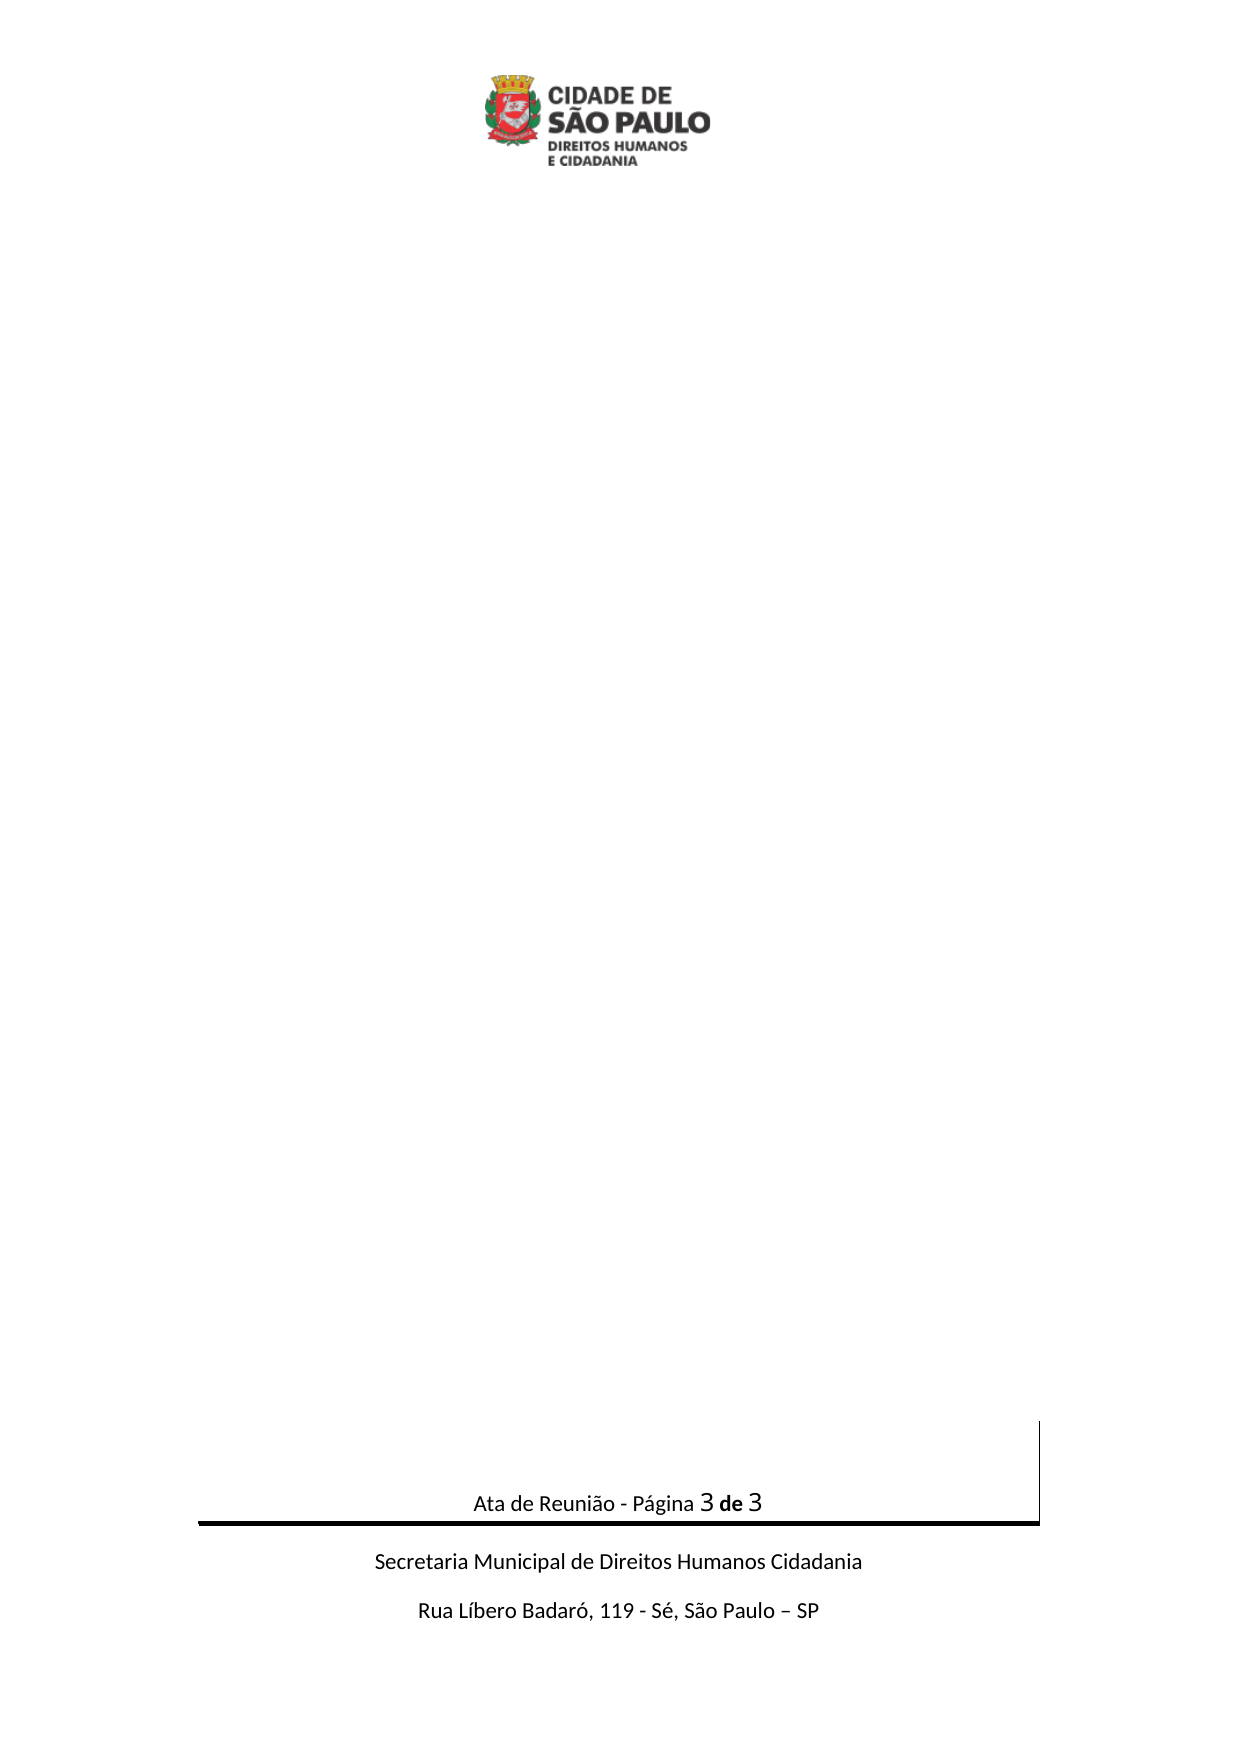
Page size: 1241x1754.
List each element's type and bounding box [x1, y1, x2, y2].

table_cell [593, 261, 1034, 345]
table_cell [151, 261, 592, 345]
